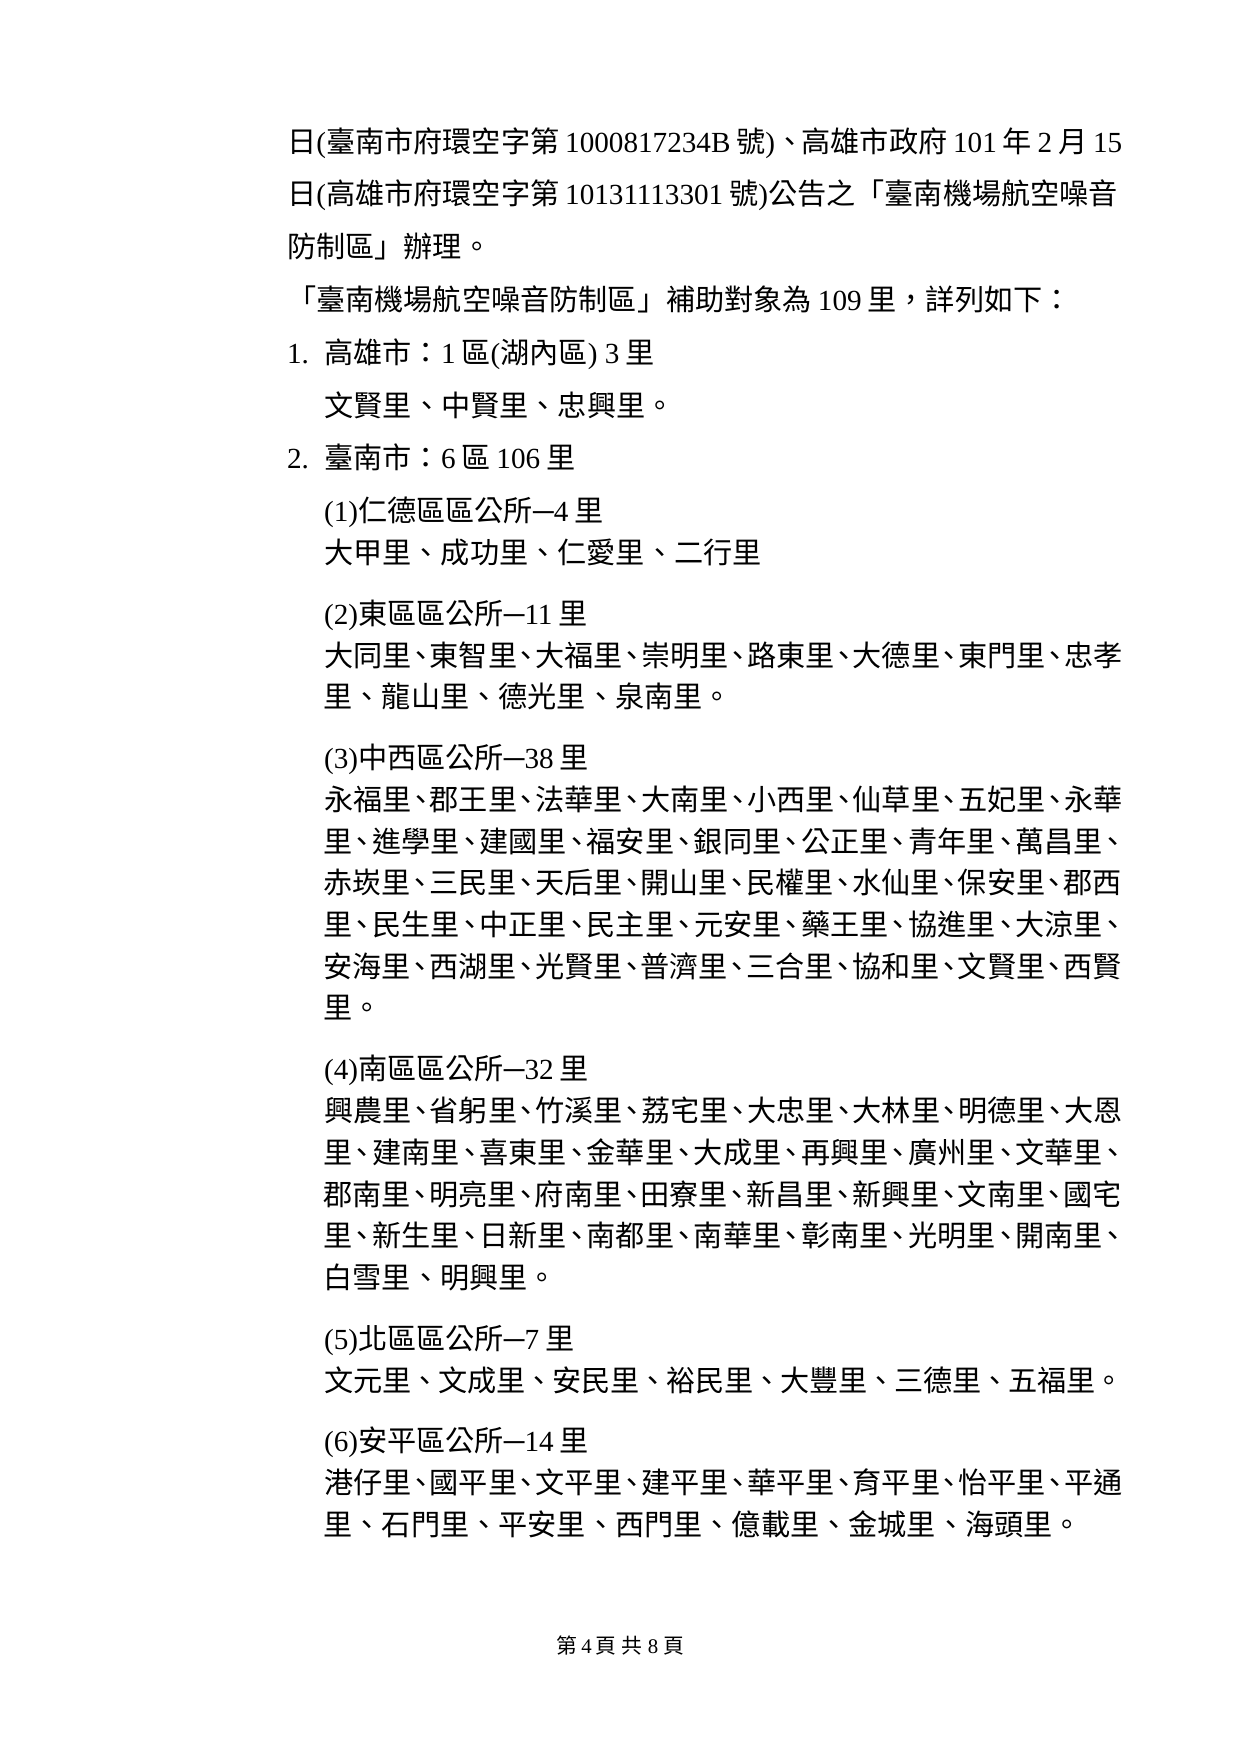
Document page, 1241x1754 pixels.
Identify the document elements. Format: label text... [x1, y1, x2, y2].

text 2. 臺南市：6區106里 [287, 435, 1122, 477]
text 永福里、郡王里、法華里、大南里、小西里、仙草里、五妃里、永華里、進學里、建國里、福安里、銀同里、公正里、青年里、萬昌里、赤崁里、三民里、天后里、開山里、民權里、水仙里、保安里、郡西里、民生里、中正里、民主里、元安里、藥王里、協進里、大涼里、安海里、西湖里、光賢里、普濟里、三合里、協和里、文賢里、西賢里。 [323, 777, 1122, 1027]
text (4)南區區公所─32里 [323, 1046, 1122, 1088]
text (1)仁德區區公所─4里 [323, 488, 1122, 530]
text 文元里、文成里、安民里、裕民里、大豐里、三德里、五福里。 [323, 1358, 1122, 1399]
text 文賢里、中賢里、忠興里。 [324, 382, 1122, 424]
text (6)安平區公所─14里 [323, 1418, 1122, 1460]
text 日(臺南市府環空字第1000817234B號)、高雄市政府101年2月15日(高雄市府環空字第10131113301號)公告之「臺南機場航空噪音防制區」辦理。 [287, 118, 1122, 266]
text 大甲里、成功里、仁愛里、二行里 [323, 530, 1122, 572]
text (5)北區區公所─7里 [323, 1315, 1122, 1358]
text 1. 高雄市：1區(湖內區) 3里 [287, 329, 1122, 372]
text 興農里、省躬里、竹溪里、荔宅里、大忠里、大林里、明德里、大恩里、建南里、喜東里、金華里、大成里、再興里、廣州里、文華里、郡南里、明亮里、府南里、田寮里、新昌里、新興里、文南里、國宅里、新生里、日新里、南都里、南華里、彰南里、光明里、開南里、白雪里、明興里。 [323, 1088, 1122, 1297]
text 港仔里、國平里、文平里、建平里、華平里、育平里、怡平里、平通里、石門里、平安里、西門里、億載里、金城里、海頭里。 [323, 1460, 1122, 1544]
text (3)中西區公所─38里 [323, 735, 1122, 777]
text 大同里、東智里、大福里、崇明里、路東里、大德里、東門里、忠孝里、龍山里、德光里、泉南里。 [323, 633, 1122, 716]
text (2)東區區公所─11里 [323, 591, 1122, 633]
text 「臺南機場航空噪音防制區」補助對象為109里，詳列如下： [287, 277, 1122, 319]
